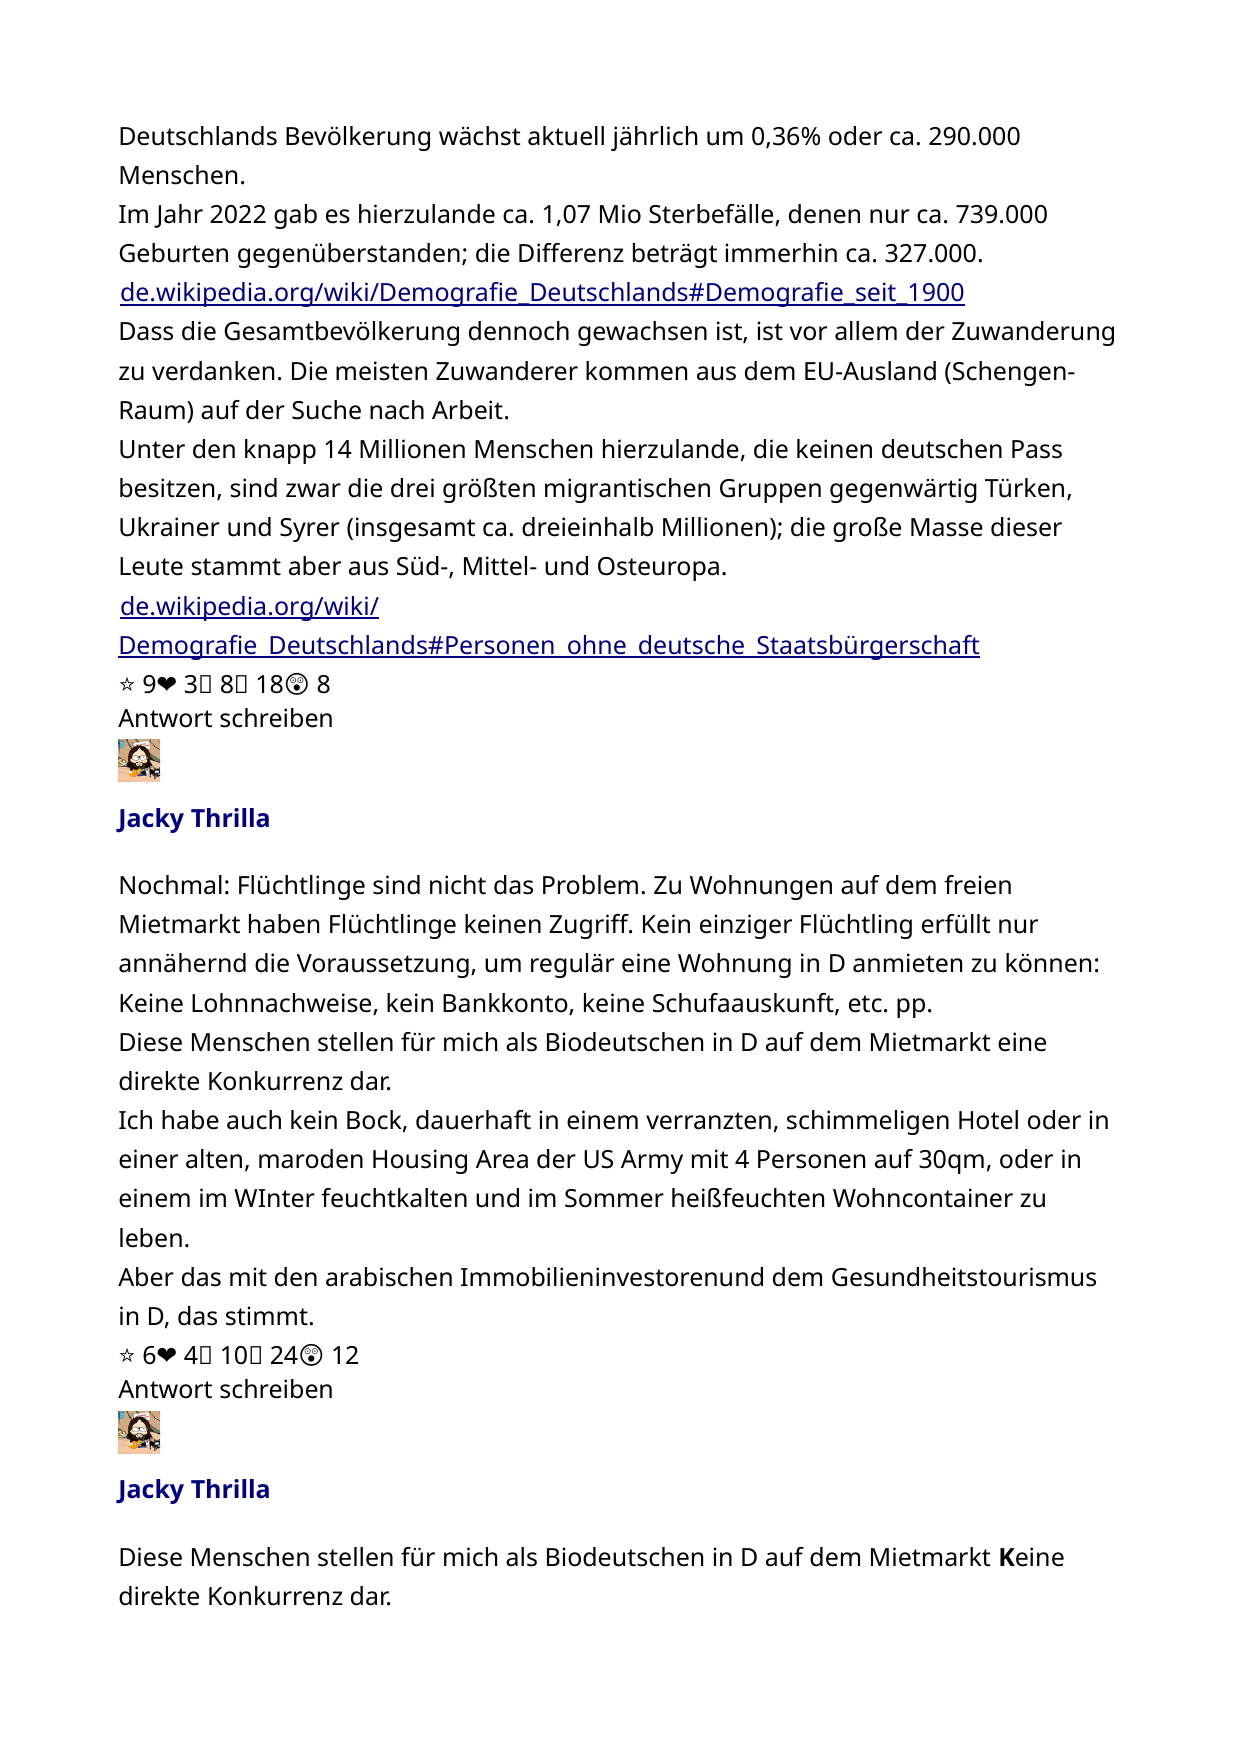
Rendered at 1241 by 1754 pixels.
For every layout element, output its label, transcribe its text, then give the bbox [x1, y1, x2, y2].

picture [118, 1411, 161, 1454]
text Diese Menschen stellen für mich als Biodeutschen in D auf dem Mietmarkt eine direkte Konkurrenz dar. [118, 1024, 1122, 1098]
picture [118, 739, 161, 782]
text Dass die Gesamtbevölkerung dennoch gewachsen ist, ist vor allem der Zuwanderung zu verdanken. Die meisten Zuwanderer kommen aus dem EU-Ausland (Schengen-Raum) auf der Suche nach Arbeit. Unter den knapp 14 Millionen Menschen hierzulande, die keinen deutschen Pass besitzen, sind zwar die drei größten migrantischen Gruppen gegenwärtig Türken, Ukrainer und Syrer (insgesamt ca. dreieinhalb Millionen); die große Masse dieser Leute stammt aber aus Süd-, Mittel- und Osteuropa. [118, 314, 1122, 583]
text ⭐️ 9❤️ 3🙁 8🤨 18😲 8 [118, 666, 1122, 701]
text de.wikipedia.org/wiki/Demografie_Deutschlands#Personen_ohne_deutsche_Staatsbürgerschaft [118, 588, 1122, 661]
text Aber das mit den arabischen Immobilieninvestorenund dem Gesundheitstourismus in D, das stimmt. [118, 1259, 1122, 1333]
text Ich habe auch kein Bock, dauerhaft in einem verranzten, schimmeligen Hotel oder in einer alten, maroden Housing Area der US Army mit 4 Personen auf 30qm, oder in einem im WInter feuchtkalten und im Sommer heißfeuchten Wohncontainer zu leben. [118, 1103, 1122, 1254]
text Antwort schreiben [118, 701, 1122, 734]
subtitle Jacky Thrilla [118, 801, 1122, 835]
text de.wikipedia.org/wiki/Demografie_Deutschlands#Demografie_seit_1900 [118, 275, 1122, 309]
text Diese Menschen stellen für mich als Biodeutschen in D auf dem Mietmarkt Keine direkte Konkurrenz dar. [118, 1539, 1122, 1612]
subtitle Jacky Thrilla [118, 1472, 1122, 1506]
text ⭐️ 6❤️ 4🙁 10🤨 24😲 12 [118, 1338, 1122, 1372]
text Antwort schreiben [118, 1372, 1122, 1406]
text Nochmal: Flüchtlinge sind nicht das Problem. Zu Wohnungen auf dem freien Mietmarkt haben Flüchtlinge keinen Zugriff. Kein einziger Flüchtling erfüllt nur annähernd die Voraussetzung, um regulär eine Wohnung in D anmieten zu können: Keine Lohnnachweise, kein Bankkonto, keine Schufaauskunft, etc. pp. [118, 868, 1122, 1019]
text Deutschlands Bevölkerung wächst aktuell jährlich um 0,36% oder ca. 290.000 Menschen. Im Jahr 2022 gab es hierzulande ca. 1,07 Mio Sterbefälle, denen nur ca. 739.000 Geburten gegenüberstanden; die Differenz beträgt immerhin ca. 327.000. [118, 118, 1122, 270]
